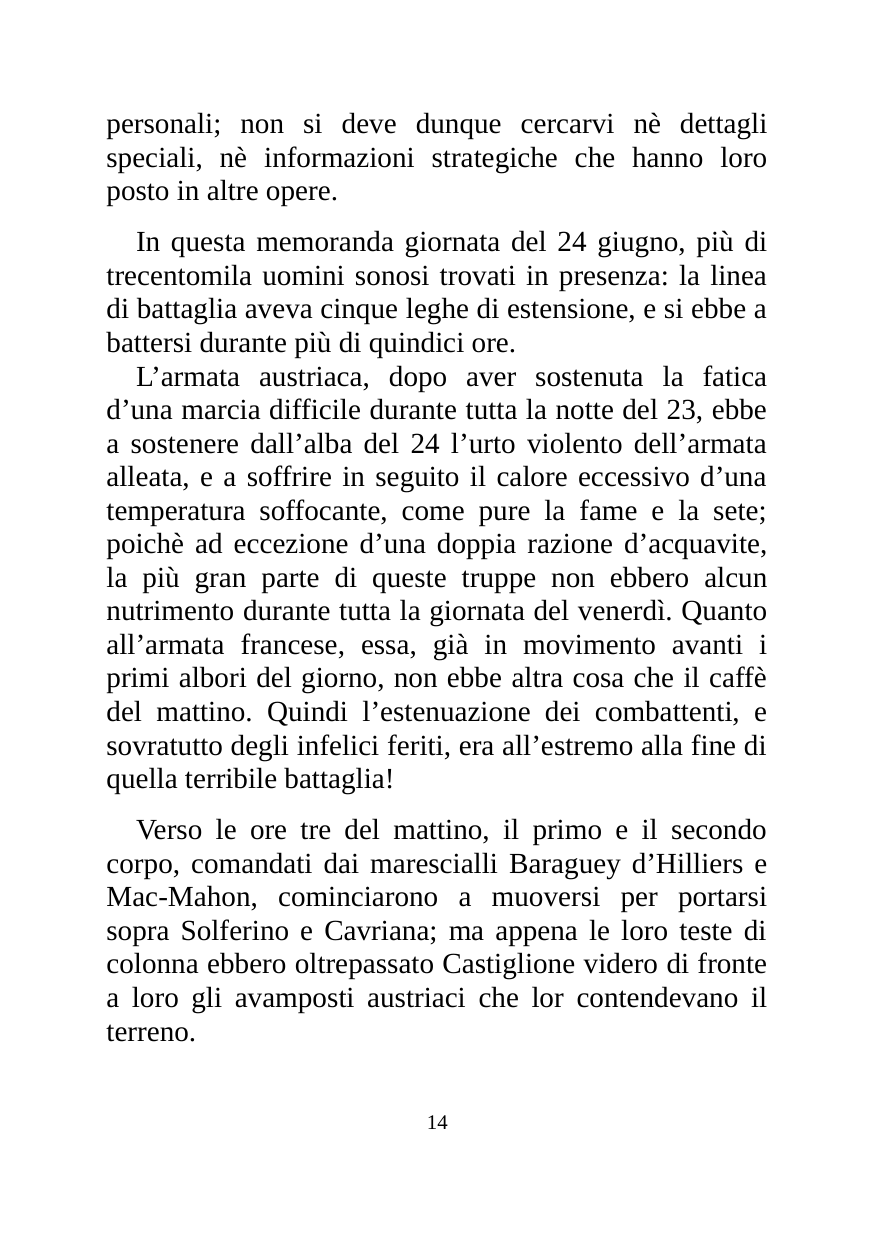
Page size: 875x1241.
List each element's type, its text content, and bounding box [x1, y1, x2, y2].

text personali; non si deve dunque cercarvi nè dettagli speciali, nè informazioni strategiche che hanno loro posto in altre opere. [106, 106, 768, 207]
text L’armata austriaca, dopo aver sostenuta la fatica d’una marcia difficile durante tutta la notte del 23, ebbe a sostenere dall’alba del 24 l’urto violento dell’armata alleata, e a soffrire in seguito il calore eccessivo d’una temperatura soffocante, come pure la fame e la sete; poichè ad eccezione d’una doppia razione d’acquavite, la più gran parte di queste truppe non ebbero alcun nutrimento durante tutta la giornata del venerdì. Quanto all’armata francese, essa, già in movimento avanti i primi albori del giorno, non ebbe altra cosa che il caffè del mattino. Quindi l’estenuazione dei combattenti, e sovratutto degli infelici feriti, era all’estremo alla fine di quella terribile battaglia! [106, 359, 768, 795]
text Verso le ore tre del mattino, il primo e il secondo corpo, comandati dai marescialli Baraguey d’Hilliers e Mac-Mahon, cominciarono a muoversi per portarsi sopra Solferino e Cavriana; ma appena le loro teste di colonna ebbero oltrepassato Castiglione videro di fronte a loro gli avamposti austriaci che lor contendevano il terreno. [106, 812, 768, 1047]
text In questa memoranda giornata del 24 giugno, più di trecentomila uomini sonosi trovati in presenza: la linea di battaglia aveva cinque leghe di estensione, e si ebbe a battersi durante più di quindici ore. [106, 224, 768, 359]
